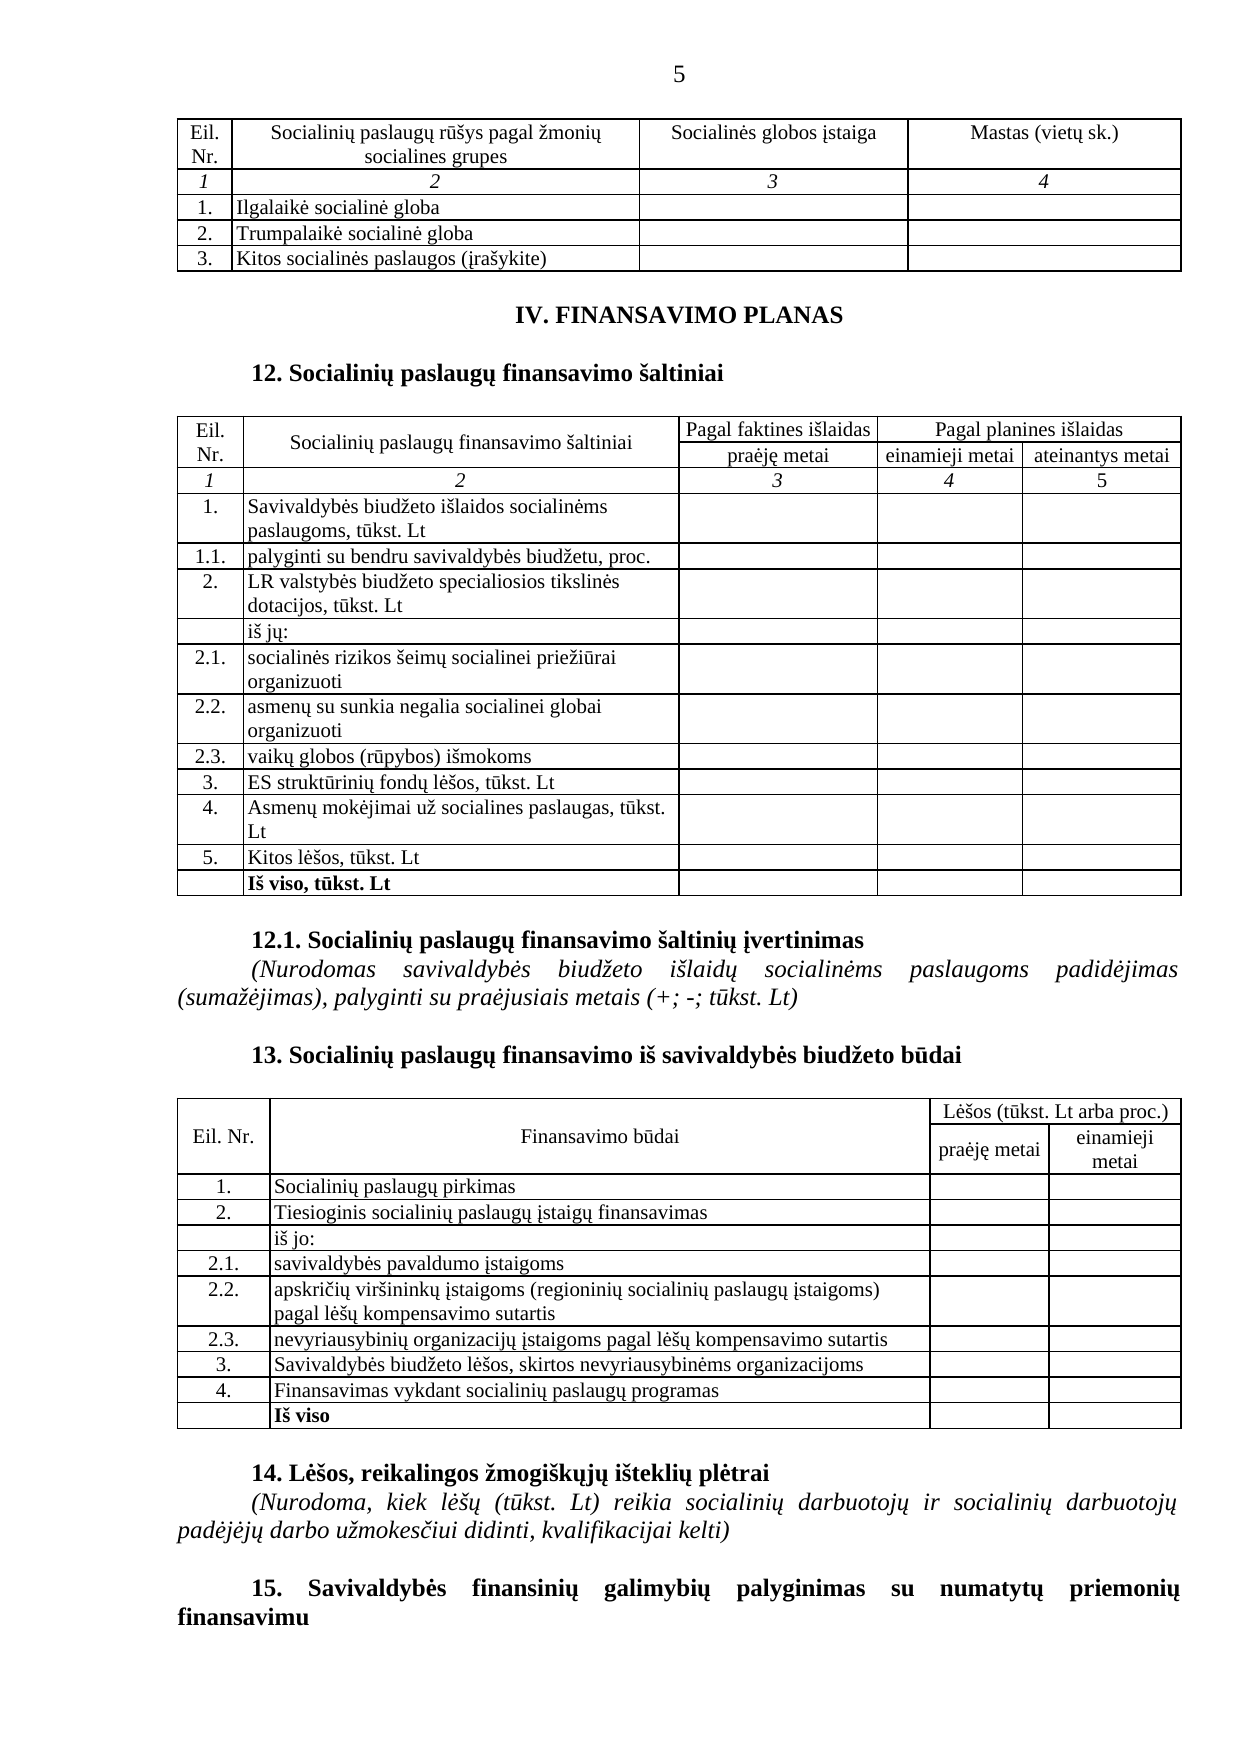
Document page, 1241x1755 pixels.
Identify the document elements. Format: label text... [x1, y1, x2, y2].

table_cell 3. [239, 770, 243, 794]
table_cell [1023, 845, 1027, 869]
table_cell [931, 1277, 1048, 1325]
table_cell 2.3. [239, 744, 243, 768]
table_header Socialinės globos įstaiga [640, 120, 907, 168]
text (Nurodoma, kiek lėšų (tūkst. Lt) reikia socialinių darbuotojų ir socialinių darbuotojų padėjėjų darbo užmokesčiui didinti, kvalifikacijai kelti) [177, 1487, 1181, 1544]
table_cell [680, 570, 877, 617]
table_cell [1023, 619, 1027, 643]
table_cell [873, 770, 877, 794]
table_cell [873, 619, 877, 643]
table_cell [1018, 871, 1022, 895]
text IV. FINANSAVIMO PLANAS [177, 301, 1181, 329]
table_cell [1023, 570, 1180, 617]
table_cell [1018, 544, 1022, 568]
table_cell praėję metai [931, 1125, 1048, 1173]
table_header Socialinių paslaugų finansavimo šaltiniai [244, 417, 678, 467]
table_cell [680, 695, 877, 742]
table_cell 1. [178, 494, 243, 542]
table_header Mastas (vietų sk.) [909, 120, 1180, 168]
table_cell [878, 494, 1022, 542]
table_cell 1 [239, 468, 243, 492]
table_header Eil. Nr. [178, 417, 243, 467]
table_cell [873, 744, 877, 768]
table_cell 5 [1023, 468, 1027, 492]
table_cell [878, 570, 1022, 617]
table_header Eil. Nr. [178, 1099, 269, 1173]
table_cell [1023, 770, 1027, 794]
table_cell 2.2. [178, 1277, 269, 1325]
table_cell [873, 845, 877, 869]
table_cell [680, 494, 877, 542]
table_header Finansavimo būdai [271, 1099, 929, 1173]
text 13. Socialinių paslaugų finansavimo iš savivaldybės biudžeto būdai [177, 1040, 1181, 1069]
table_cell [1018, 744, 1022, 768]
table_cell [1018, 770, 1022, 794]
table_cell 4 [1018, 468, 1022, 492]
table_cell [1023, 871, 1027, 895]
table_cell [1023, 695, 1180, 742]
table_cell [1018, 845, 1022, 869]
table_cell [878, 795, 1022, 843]
text 12.1. Socialinių paslaugų finansavimo šaltinių įvertinimas [177, 925, 1181, 954]
text 14. Lėšos, reikalingos žmogiškųjų išteklių plėtrai [177, 1458, 1181, 1487]
table_cell [878, 645, 1022, 693]
table_cell 5. [239, 845, 243, 869]
table_cell 2. [178, 570, 243, 617]
table_cell [1023, 795, 1180, 843]
table_cell [1023, 494, 1180, 542]
table_cell [680, 645, 877, 693]
table_cell 1.1. [239, 544, 243, 568]
table_cell [640, 221, 644, 245]
table_cell [1023, 744, 1027, 768]
table_cell [1018, 619, 1022, 643]
table_cell 2 [635, 170, 639, 193]
table_cell [873, 544, 877, 568]
table_cell 3 [640, 170, 644, 193]
table_cell [239, 871, 243, 895]
table_cell [1050, 1277, 1180, 1325]
table_cell 4. [178, 795, 243, 843]
table_cell [878, 695, 1022, 742]
table_cell 3 [873, 468, 877, 492]
table_cell 2.1. [178, 645, 243, 693]
text (Nurodomas savivaldybės biudžeto išlaidų socialinėms paslaugoms padidėjimas (sumažėjimas), palyginti su praėjusiais metais (+; -; tūkst. Lt) [177, 954, 1181, 1011]
table_cell [640, 195, 644, 219]
table_cell [680, 795, 877, 843]
table_cell [1023, 645, 1180, 693]
table_cell [640, 246, 644, 270]
table_cell [873, 871, 877, 895]
table_cell [239, 619, 243, 643]
text 15. Savivaldybės finansinių galimybių palyginimas su numatytų priemonių finansavimu [177, 1573, 1181, 1630]
table_cell [1023, 544, 1027, 568]
table_cell 2.2. [178, 695, 243, 742]
text 12. Socialinių paslaugų finansavimo šaltiniai [177, 358, 1181, 387]
